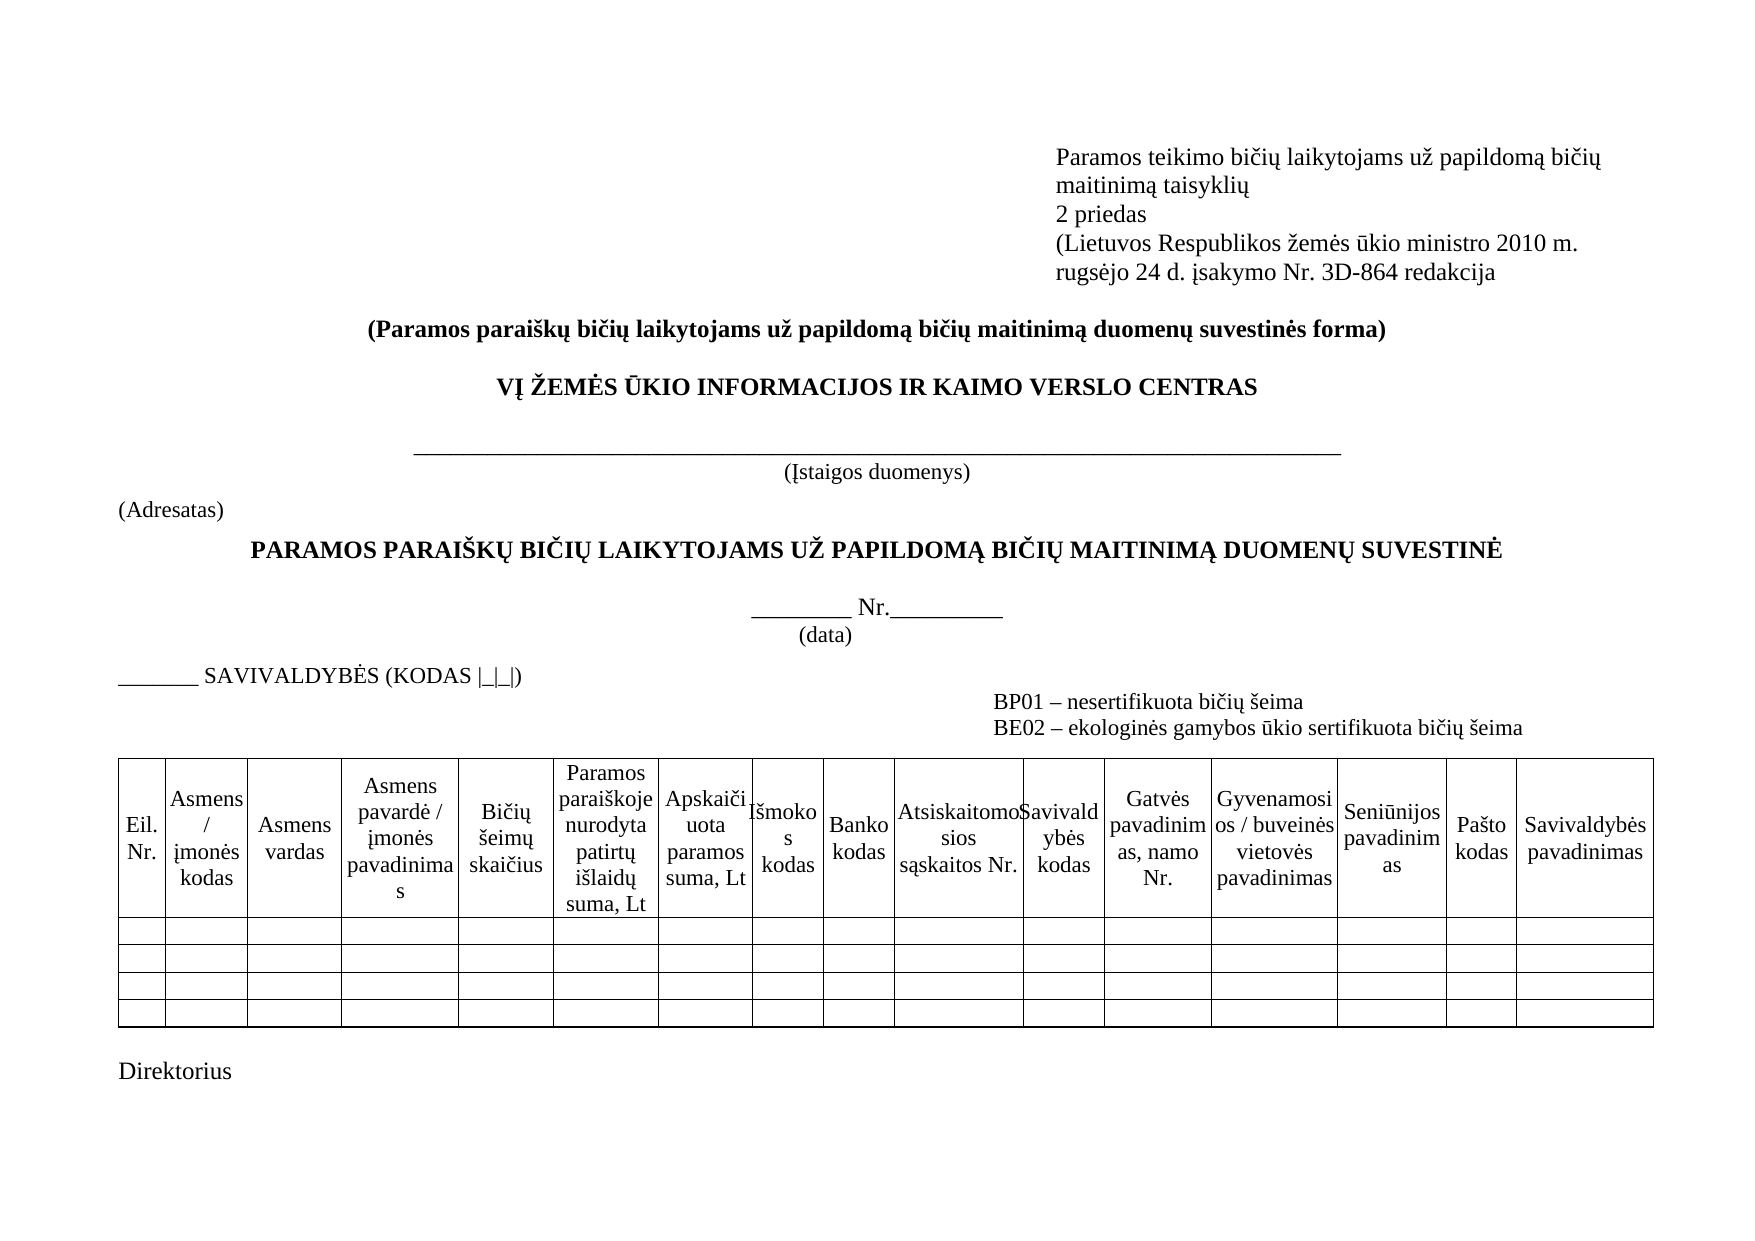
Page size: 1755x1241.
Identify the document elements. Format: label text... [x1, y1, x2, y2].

text PARAMOS PARAIŠKŲ BIČIŲ LAIKYTOJAMS UŽ PAPILDOMĄ BIČIŲ MAITINIMĄ DUOMENŲ SUVESTINĖ [118, 535, 1636, 563]
table_cell [119, 945, 165, 972]
table_cell [248, 1000, 341, 1026]
table_cell [119, 918, 165, 944]
table_header Asmens vardas [248, 759, 341, 917]
text Paramos teikimo bičių laikytojams už papildomą bičių maitinimą taisyklių [1056, 142, 1636, 199]
table_cell [1105, 1000, 1211, 1026]
table_cell [895, 945, 1023, 972]
table_cell [1212, 1000, 1337, 1026]
table_cell [342, 973, 458, 999]
table_cell [342, 1000, 458, 1026]
table_header Savivaldybės pavadinimas [1517, 759, 1653, 917]
table_cell [342, 918, 458, 944]
table_cell [554, 918, 658, 944]
table_cell [554, 945, 658, 972]
table_cell [1105, 973, 1211, 999]
table_cell [1517, 918, 1653, 944]
text (Lietuvos Respublikos žemės ūkio ministro 2010 m. rugsėjo 24 d. įsakymo Nr. 3D-864 redakcija [1056, 228, 1636, 286]
table_header Asmens pavardė / įmonės pavadinimas [342, 759, 458, 917]
table_header Banko kodas [824, 759, 894, 917]
table_cell [1447, 1000, 1516, 1026]
table_cell [824, 1000, 894, 1026]
table_cell [1338, 1000, 1446, 1026]
table_cell [753, 1000, 823, 1026]
table_header Gatvės pavadinimas, namo Nr. [1105, 759, 1211, 917]
table_cell [166, 973, 247, 999]
table_cell [753, 945, 823, 972]
text (Įstaigos duomenys) [118, 458, 1636, 484]
table_cell [1447, 918, 1516, 944]
text Direktorius [118, 1056, 1636, 1085]
table_cell [1024, 918, 1104, 944]
table_cell [554, 973, 658, 999]
text (Paramos paraiškų bičių laikytojams už papildomą bičių maitinimą duomenų suvestinės forma) [118, 314, 1636, 343]
table_cell [1024, 945, 1104, 972]
table_cell [753, 918, 823, 944]
text (data) [15, 621, 1636, 647]
table_cell [554, 1000, 658, 1026]
table_cell [1517, 945, 1653, 972]
table_cell [659, 1000, 752, 1026]
table_cell [1338, 945, 1446, 972]
table_header Bičių šeimų skaičius [459, 759, 553, 917]
table_cell [1212, 918, 1337, 944]
table_cell [1447, 945, 1516, 972]
table_cell [824, 973, 894, 999]
table_cell [1024, 973, 1104, 999]
table_cell [166, 918, 247, 944]
text _______ SAVIVALDYBĖS (KODAS |_|_|) [118, 662, 1636, 688]
table_cell [1212, 973, 1337, 999]
table_cell [342, 945, 458, 972]
table_cell [753, 973, 823, 999]
table_cell [1105, 945, 1211, 972]
table_header Eil. Nr. [119, 759, 165, 917]
table_cell [659, 918, 752, 944]
text 2 priedas [1056, 199, 1636, 228]
table_cell [459, 918, 553, 944]
table_cell [459, 973, 553, 999]
table_cell [1024, 1000, 1104, 1026]
table_cell [1517, 973, 1653, 999]
table_cell [248, 918, 341, 944]
text BE02 – ekologinės gamybos ūkio sertifikuota bičių šeima [993, 714, 1636, 741]
table_cell [248, 945, 341, 972]
table_cell [824, 918, 894, 944]
table_cell [1105, 918, 1211, 944]
table_cell [459, 945, 553, 972]
table_header Paramos paraiškoje nurodyta patirtų išlaidų suma, Lt [554, 759, 658, 917]
table_cell [895, 973, 1023, 999]
table_cell [895, 1000, 1023, 1026]
table_cell [659, 945, 752, 972]
table_cell [248, 973, 341, 999]
table_cell [459, 1000, 553, 1026]
table_cell [1517, 1000, 1653, 1026]
text (Adresatas) [118, 496, 1636, 523]
table_cell [895, 918, 1023, 944]
table_cell [166, 945, 247, 972]
table_cell [119, 973, 165, 999]
table_cell [119, 1000, 165, 1026]
table_cell [1338, 973, 1446, 999]
text ________ Nr._________ [118, 592, 1636, 621]
table_header Išmokos kodas [753, 759, 823, 917]
table_cell [166, 1000, 247, 1026]
table_header Gyvenamosios / buveinės vietovės pavadinimas [1212, 759, 1337, 917]
text VĮ ŽEMĖS ŪKIO INFORMACIJOS IR KAIMO VERSLO CENTRAS [118, 372, 1636, 401]
table_cell [824, 945, 894, 972]
table_header Asmens / įmonės kodas [166, 759, 247, 917]
text BP01 – nesertifikuota bičių šeima [993, 688, 1636, 714]
table_header Atsiskaitomosios sąskaitos Nr. [895, 759, 1023, 917]
table_header Savivaldybės kodas [1024, 759, 1104, 917]
text _ [118, 429, 1636, 458]
table_cell [1212, 945, 1337, 972]
table_cell [1338, 918, 1446, 944]
table_cell [1447, 973, 1516, 999]
table_cell [659, 973, 752, 999]
table_header Apskaičiuota paramos suma, Lt [659, 759, 752, 917]
table_header Seniūnijos pavadinimas [1338, 759, 1446, 917]
table_header Pašto kodas [1447, 759, 1516, 917]
